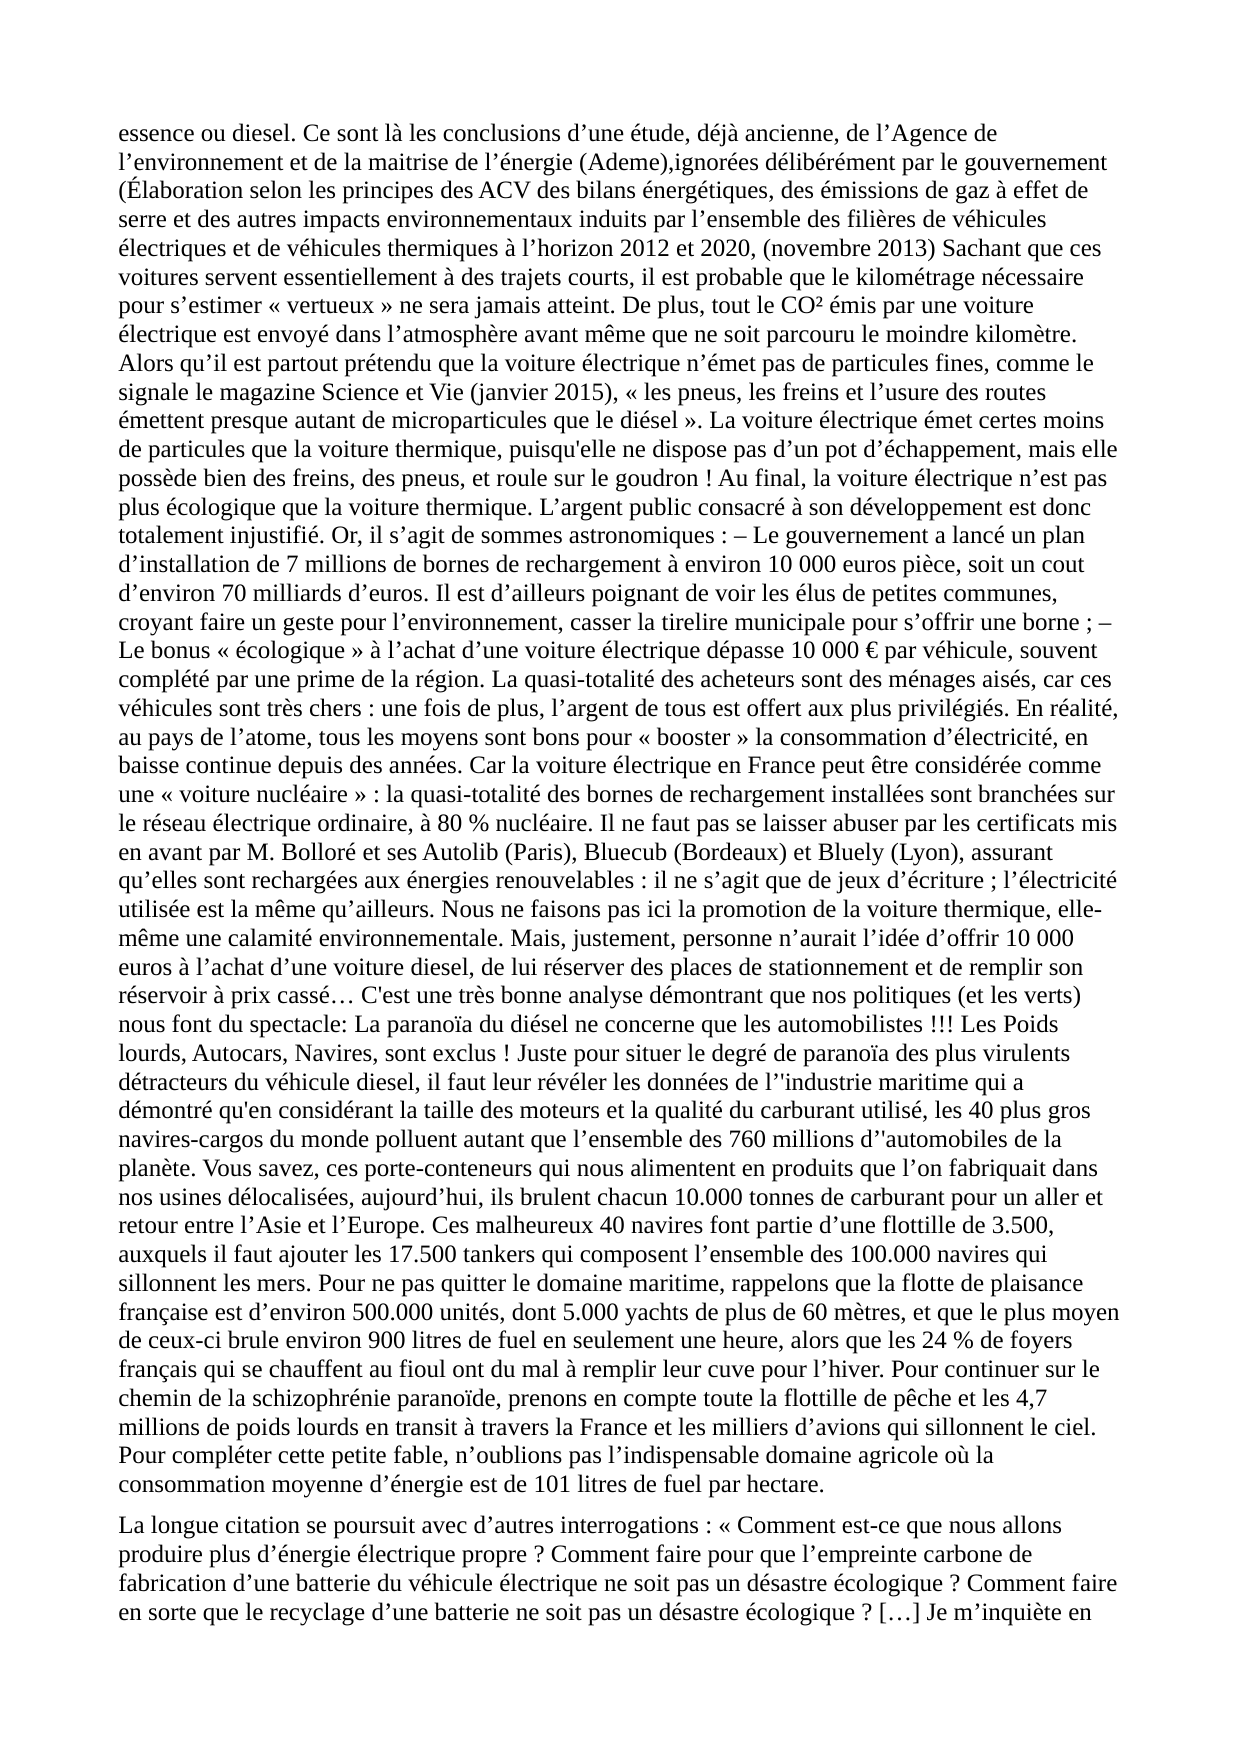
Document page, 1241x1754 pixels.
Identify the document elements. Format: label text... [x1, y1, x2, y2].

text essence ou diesel. Ce sont là les conclusions d’une étude, déjà ancienne, de l’Agence de l’environnement et de la maitrise de l’énergie (Ademe),ignorées délibérément par le gouvernement (Élaboration selon les principes des ACV des bilans énergétiques, des émissions de gaz à effet de serre et des autres impacts environnementaux induits par l’ensemble des filières de véhicules électriques et de véhicules thermiques à l’horizon 2012 et 2020, (novembre 2013) Sachant que ces voitures servent essentiellement à des trajets courts, il est probable que le kilométrage nécessaire pour s’estimer « vertueux » ne sera jamais atteint. De plus, tout le CO² émis par une voiture électrique est envoyé dans l’atmosphère avant même que ne soit parcouru le moindre kilomètre. Alors qu’il est partout prétendu que la voiture électrique n’émet pas de particules fines, comme le signale le magazine Science et Vie (janvier 2015), « les pneus, les freins et l’usure des routes émettent presque autant de microparticules que le diésel ». La voiture électrique émet certes moins de particules que la voiture thermique, puisqu'elle ne dispose pas d’un pot d’échappement, mais elle possède bien des freins, des pneus, et roule sur le goudron ! Au final, la voiture électrique n’est pas plus écologique que la voiture thermique. L’argent public consacré à son développement est donc totalement injustifié. Or, il s’agit de sommes astronomiques : – Le gouvernement a lancé un plan d’installation de 7 millions de bornes de rechargement à environ 10 000 euros pièce, soit un cout d’environ 70 milliards d’euros. Il est d’ailleurs poignant de voir les élus de petites communes, croyant faire un geste pour l’environnement, casser la tirelire municipale pour s’offrir une borne ; – Le bonus « écologique » à l’achat d’une voiture électrique dépasse 10 000 € par véhicule, souvent complété par une prime de la région. La quasi-totalité des acheteurs sont des ménages aisés, car ces véhicules sont très chers : une fois de plus, l’argent de tous est offert aux plus privilégiés. En réalité, au pays de l’atome, tous les moyens sont bons pour « booster » la consommation d’électricité, en baisse continue depuis des années. Car la voiture électrique en France peut être considérée comme une « voiture nucléaire » : la quasi-totalité des bornes de rechargement installées sont branchées sur le réseau électrique ordinaire, à 80 % nucléaire. Il ne faut pas se laisser abuser par les certificats mis en avant par M. Bolloré et ses Autolib (Paris), Bluecub (Bordeaux) et Bluely (Lyon), assurant qu’elles sont rechargées aux énergies renouvelables : il ne s’agit que de jeux d’écriture ; l’électricité utilisée est la même qu’ailleurs. Nous ne faisons pas ici la promotion de la voiture thermique, elle-même une calamité environnementale. Mais, justement, personne n’aurait l’idée d’offrir 10 000 euros à l’achat d’une voiture diesel, de lui réserver des places de stationnement et de remplir son réservoir à prix cassé… C'est une très bonne analyse démontrant que nos politiques (et les verts) nous font du spectacle: La paranoïa du diésel ne concerne que les automobilistes !!! Les Poids lourds, Autocars, Navires, sont exclus ! Juste pour situer le degré de paranoïa des plus virulents détracteurs du véhicule diesel, il faut leur révéler les données de l’'industrie maritime qui a démontré qu'en considérant la taille des moteurs et la qualité du carburant utilisé, les 40 plus gros navires-cargos du monde polluent autant que l’ensemble des 760 millions d’'automobiles de la planète. Vous savez, ces porte-conteneurs qui nous alimentent en produits que l’on fabriquait dans nos usines délocalisées, aujourd’hui, ils brulent chacun 10.000 tonnes de carburant pour un aller et retour entre l’Asie et l’Europe. Ces malheureux 40 navires font partie d’une flottille de 3.500, auxquels il faut ajouter les 17.500 tankers qui composent l’ensemble des 100.000 navires qui sillonnent les mers. Pour ne pas quitter le domaine maritime, rappelons que la flotte de plaisance française est d’environ 500.000 unités, dont 5.000 yachts de plus de 60 mètres, et que le plus moyen de ceux-ci brule environ 900 litres de fuel en seulement une heure, alors que les 24 % de foyers français qui se chauffent au fioul ont du mal à remplir leur cuve pour l’hiver. Pour continuer sur le chemin de la schizophrénie paranoïde, prenons en compte toute la flottille de pêche et les 4,7 millions de poids lourds en transit à travers la France et les milliers d’avions qui sillonnent le ciel. Pour compléter cette petite fable, n’oublions pas l’indispensable domaine agricole où la consommation moyenne d’énergie est de 101 litres de fuel par hectare. [118, 118, 1122, 1498]
text La longue citation se poursuit avec d’autres interrogations : « Comment est-ce que nous allons produire plus d’énergie électrique propre ? Comment faire pour que l’empreinte carbone de fabrication d’une batterie du véhicule électrique ne soit pas un désastre écologique ? Comment faire en sorte que le recyclage d’une batterie ne soit pas un désastre écologique ? […] Je m’inquiète en [118, 1511, 1122, 1626]
